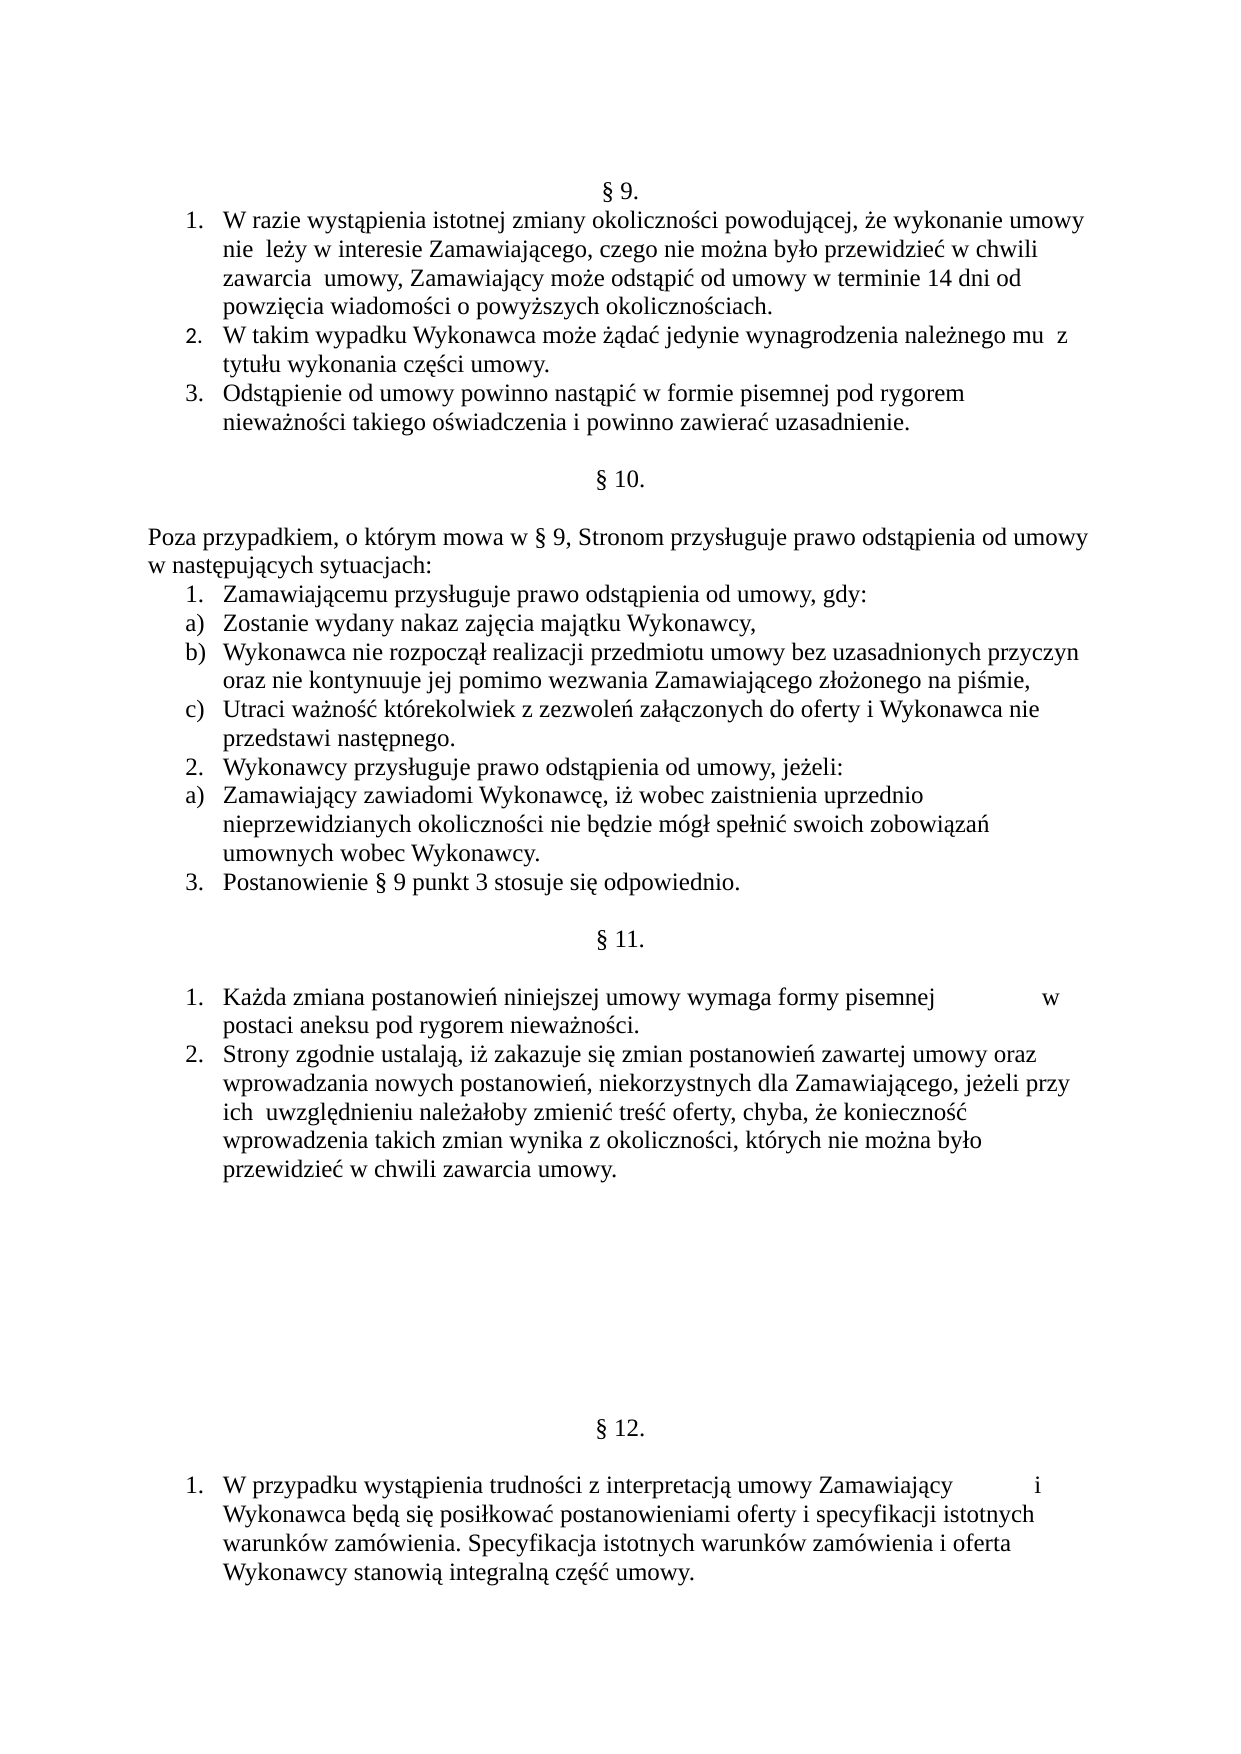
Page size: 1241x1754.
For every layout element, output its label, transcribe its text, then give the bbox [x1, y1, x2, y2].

list Wykonawcy przysługuje prawo odstąpienia od umowy, jeżeli: [185, 752, 1092, 780]
list Każda zmiana postanowień niniejszej umowy wymaga formy pisemnej w postaci aneksu pod rygorem nieważności. [185, 982, 1092, 1039]
list Zamawiający zawiadomi Wykonawcę, iż wobec zaistnienia uprzednio nieprzewidzianych okoliczności nie będzie mógł spełnić swoich zobowiązań umownych wobec Wykonawcy. [185, 780, 1092, 867]
list Zamawiającemu przysługuje prawo odstąpienia od umowy, gdy: [185, 579, 1092, 608]
text § 9. [148, 176, 1092, 205]
text § 12. [148, 1413, 1092, 1442]
list Odstąpienie od umowy powinno nastąpić w formie pisemnej pod rygorem nieważności takiego oświadczenia i powinno zawierać uzasadnienie. [185, 378, 1092, 435]
list W takim wypadku Wykonawca może żądać jedynie wynagrodzenia należnego mu z tytułu wykonania części umowy. [185, 320, 1092, 378]
text Poza przypadkiem, o którym mowa w § 9, Stronom przysługuje prawo odstąpienia od umowy w następujących sytuacjach: [148, 522, 1092, 579]
list Zostanie wydany nakaz zajęcia majątku Wykonawcy, [185, 608, 1092, 637]
list Strony zgodnie ustalają, iż zakazuje się zmian postanowień zawartej umowy oraz wprowadzania nowych postanowień, niekorzystnych dla Zamawiającego, jeżeli przy ich uwzględnieniu należałoby zmienić treść oferty, chyba, że konieczność wprowadzenia takich zmian wynika z okoliczności, których nie można było przewidzieć w chwili zawarcia umowy. [185, 1039, 1092, 1183]
list W przypadku wystąpienia trudności z interpretacją umowy Zamawiający i Wykonawca będą się posiłkować postanowieniami oferty i specyfikacji istotnych warunków zamówienia. Specyfikacja istotnych warunków zamówienia i oferta Wykonawcy stanowią integralną część umowy. [185, 1470, 1092, 1585]
list Postanowienie § 9 punkt 3 stosuje się odpowiednio. [185, 867, 1092, 895]
list W razie wystąpienia istotnej zmiany okoliczności powodującej, że wykonanie umowy nie leży w interesie Zamawiającego, czego nie można było przewidzieć w chwili zawarcia umowy, Zamawiający może odstąpić od umowy w terminie 14 dni od powzięcia wiadomości o powyższych okolicznościach. [185, 205, 1092, 320]
text § 11. [148, 924, 1092, 953]
list Utraci ważność którekolwiek z zezwoleń załączonych do oferty i Wykonawca nie przedstawi następnego. [185, 694, 1092, 752]
list Wykonawca nie rozpoczął realizacji przedmiotu umowy bez uzasadnionych przyczyn oraz nie kontynuuje jej pomimo wezwania Zamawiającego złożonego na piśmie, [185, 637, 1092, 694]
text § 10. [148, 464, 1092, 493]
